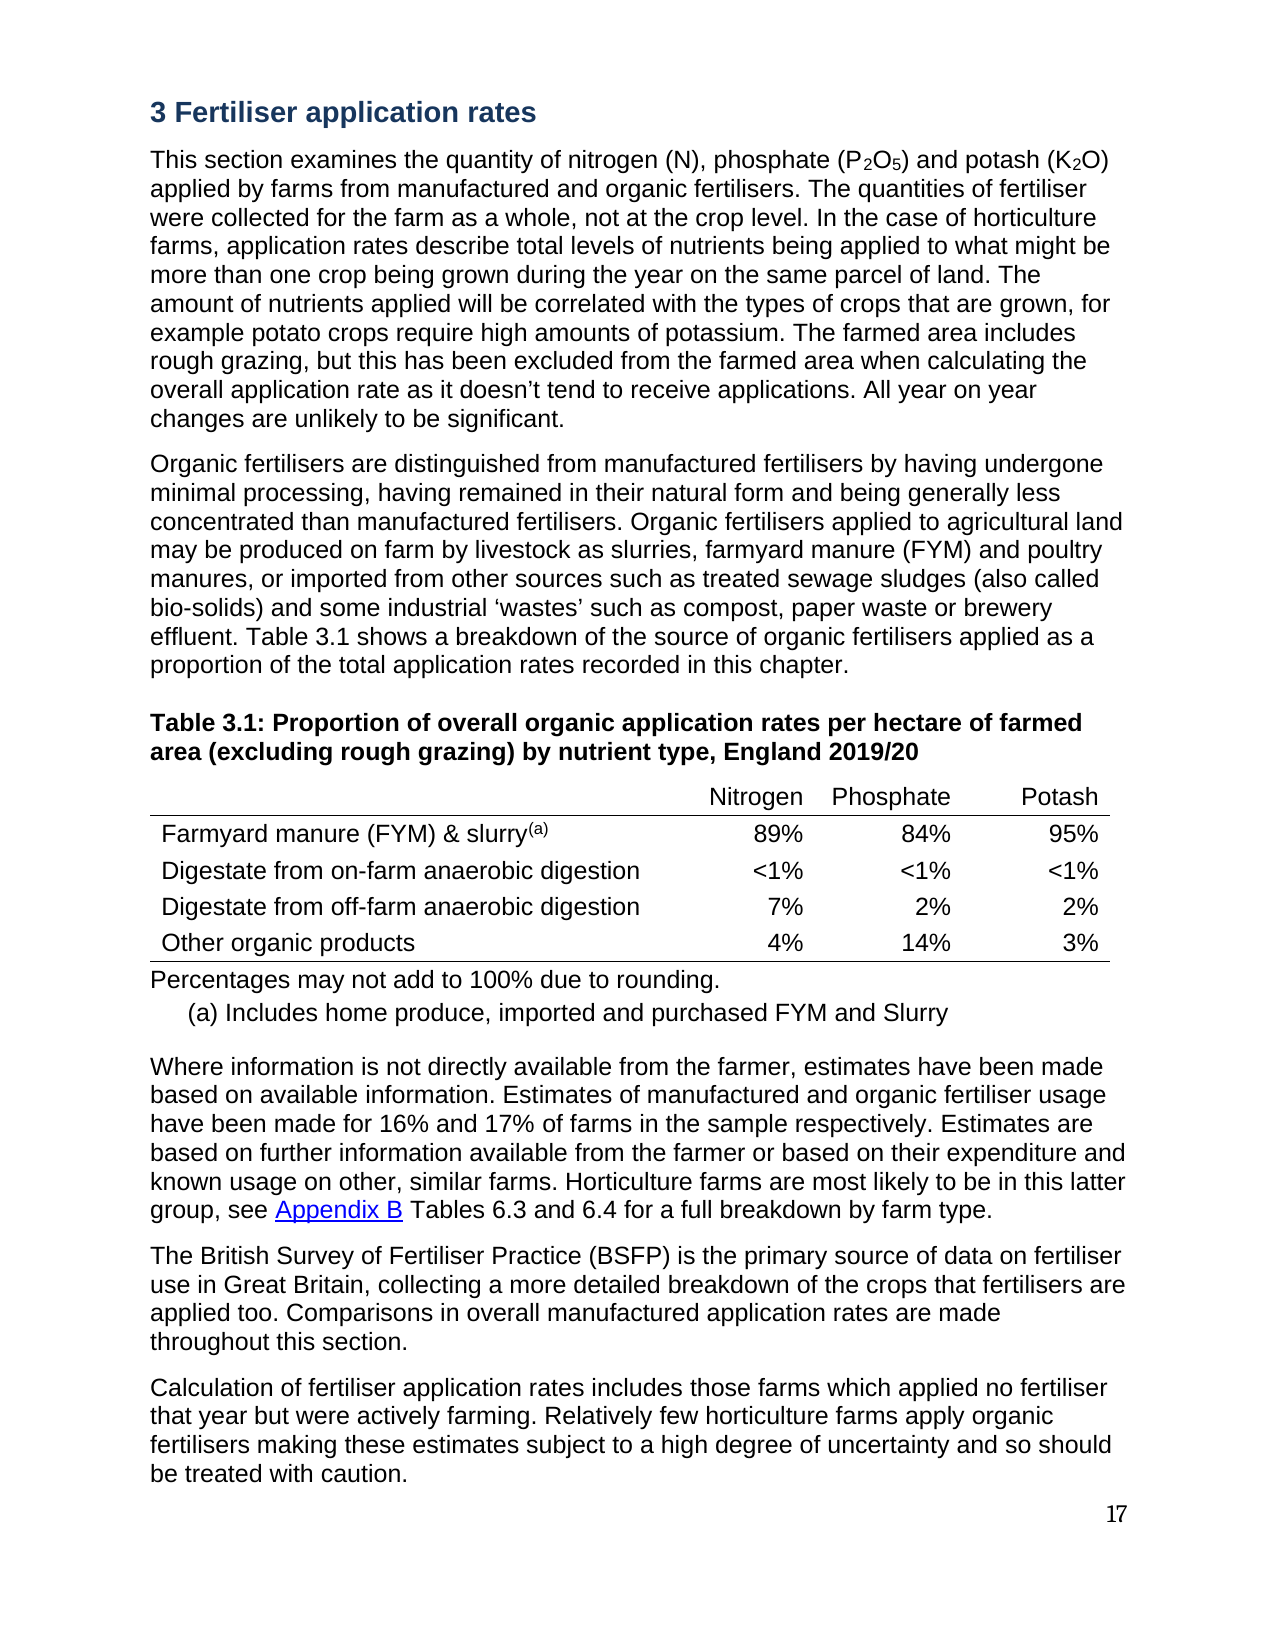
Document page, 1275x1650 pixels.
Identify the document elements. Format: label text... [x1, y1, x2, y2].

table_cell Digestate from on-farm anaerobic digestion [150, 852, 667, 888]
table_header [150, 778, 667, 814]
table_cell 4% [667, 924, 814, 961]
table_cell Other organic products [150, 924, 667, 961]
table_cell 89% [667, 816, 814, 852]
list Includes home produce, imported and purchased FYM and Slurry [187, 998, 1127, 1027]
table_cell 3% [962, 924, 1110, 961]
text Organic fertilisers are distinguished from manufactured fertilisers by having undergone minimal processing, having remained in their natural form and being generally less concentrated than manufactured fertilisers. Organic fertilisers applied to agricultural land may be produced on farm by livestock as slurries, farmyard manure (FYM) and poultry manures, or imported from other sources such as treated sewage sludges (also called bio-solids) and some industrial ‘wastes’ such as compost, paper waste or brewery effluent. Table 3.1 shows a breakdown of the source of organic fertilisers applied as a proportion of the total application rates recorded in this chapter. [150, 449, 1127, 679]
table_cell 84% [815, 816, 962, 852]
table_header Potash [962, 778, 1110, 814]
text Calculation of fertiliser application rates includes those farms which applied no fertiliser that year but were actively farming. Relatively few horticulture farms apply organic fertilisers making these estimates subject to a high degree of uncertainty and so should be treated with caution. [150, 1372, 1127, 1487]
table_cell Farmyard manure (FYM) & slurry(a) [150, 816, 667, 852]
table_header Phosphate [815, 778, 962, 814]
table_cell <1% [815, 852, 962, 888]
subtitle 3 Fertiliser application rates [150, 95, 1127, 128]
text Percentages may not add to 100% due to rounding. [150, 965, 1127, 994]
text The British Survey of Fertiliser Practice (BSFP) is the primary source of data on fertiliser use in Great Britain, collecting a more detailed breakdown of the crops that fertilisers are applied too. Comparisons in overall manufactured application rates are made throughout this section. [150, 1241, 1127, 1356]
text Where information is not directly available from the farmer, estimates have been made based on available information. Estimates of manufactured and organic fertiliser usage have been made for 16% and 17% of farms in the sample respectively. Estimates are based on further information available from the farmer or based on their expenditure and known usage on other, similar farms. Horticulture farms are most likely to be in this latter group, see Appendix B Tables 6.3 and 6.4 for a full breakdown by farm type. [150, 1052, 1127, 1224]
table_header Nitrogen [667, 778, 814, 814]
table_cell 7% [667, 888, 814, 924]
table_cell 2% [962, 888, 1110, 924]
table_cell <1% [667, 852, 814, 888]
table_cell 2% [815, 888, 962, 924]
table_cell 95% [962, 816, 1110, 852]
text Table 3.1: Proportion of overall organic application rates per hectare of farmed area (excluding rough grazing) by nutrient type, England 2019/20 [150, 708, 1127, 766]
table_cell <1% [962, 852, 1110, 888]
table_cell Digestate from off-farm anaerobic digestion [150, 888, 667, 924]
table_cell 14% [815, 924, 962, 961]
text This section examines the quantity of nitrogen (N), phosphate (P2O5) and potash (K2O) applied by farms from manufactured and organic fertilisers. The quantities of fertiliser were collected for the farm as a whole, not at the crop level. In the case of horticulture farms, application rates describe total levels of nutrients being applied to what might be more than one crop being grown during the year on the same parcel of land. The amount of nutrients applied will be correlated with the types of crops that are grown, for example potato crops require high amounts of potassium. The farmed area includes rough grazing, but this has been excluded from the farmed area when calculating the overall application rate as it doesn’t tend to receive applications. All year on year changes are unlikely to be significant. [150, 145, 1127, 432]
